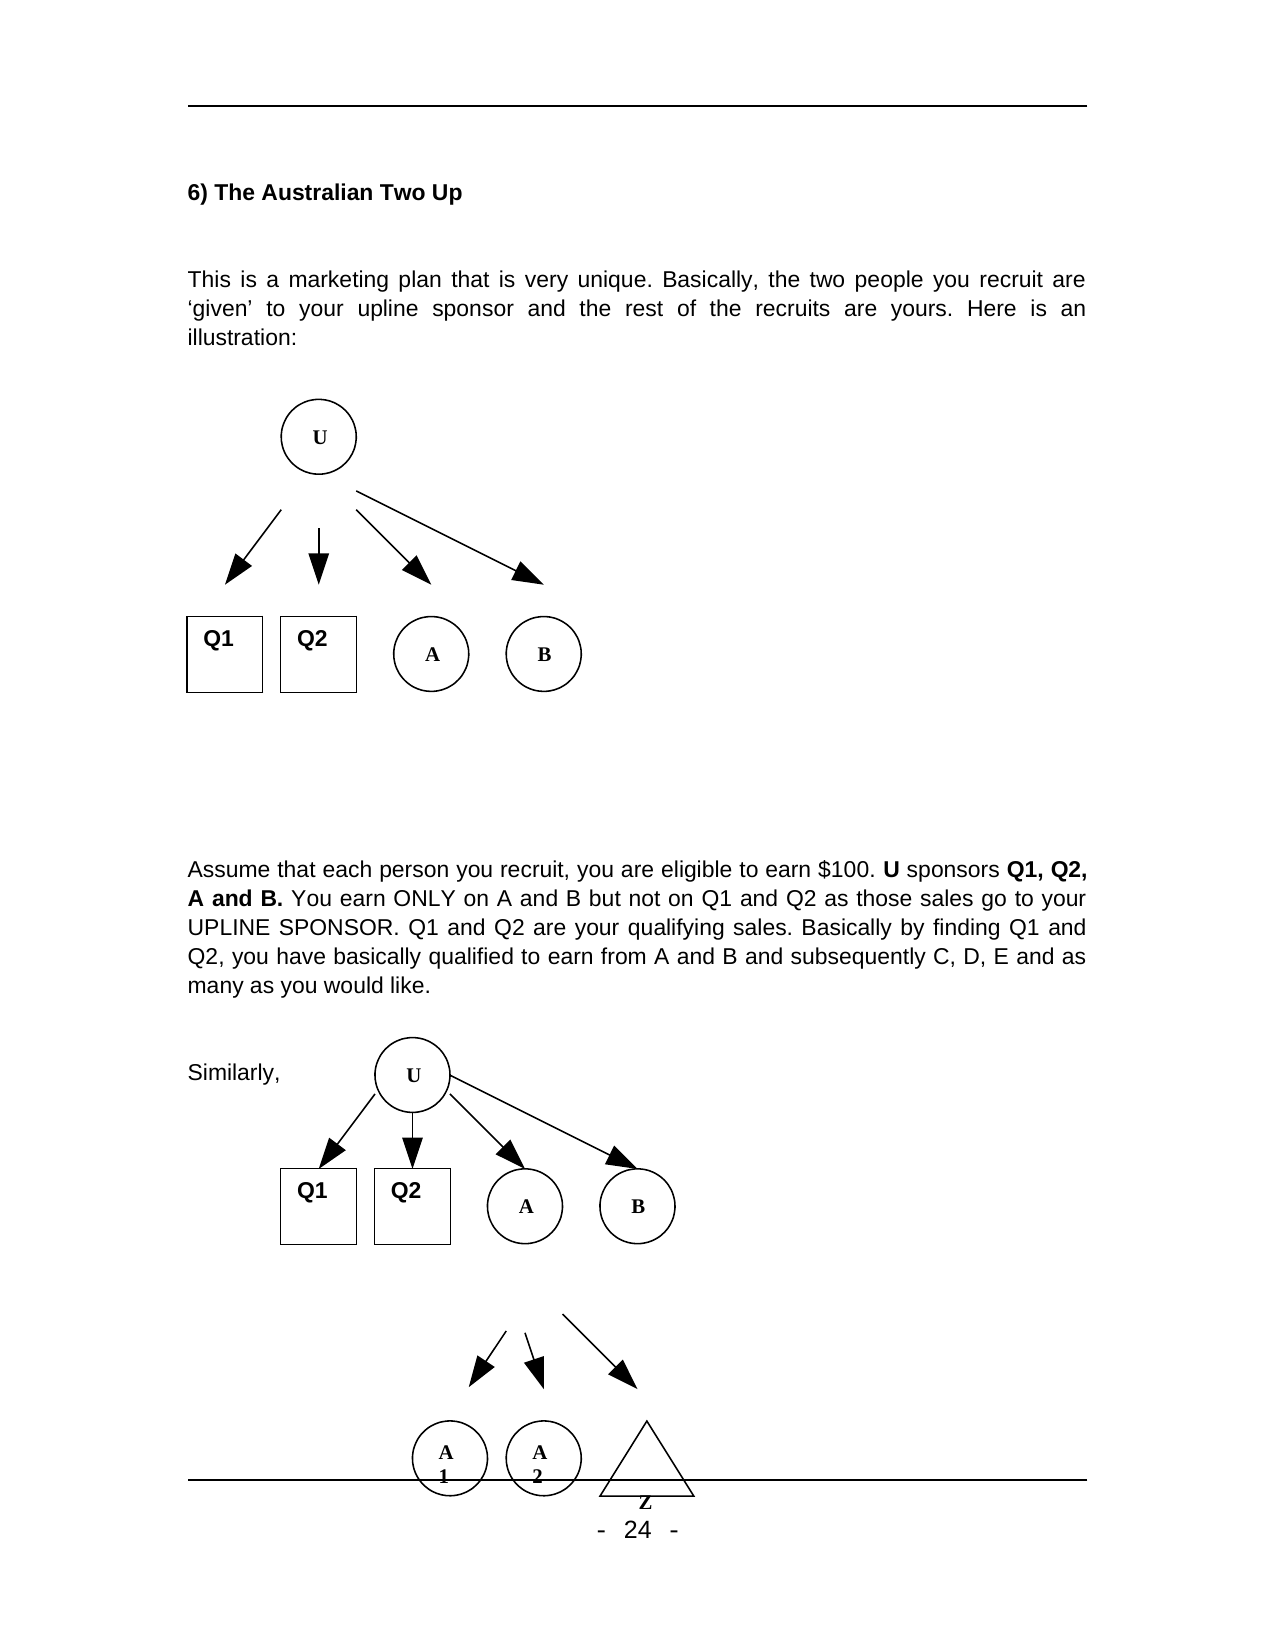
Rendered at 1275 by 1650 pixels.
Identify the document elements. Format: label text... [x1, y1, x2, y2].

text [448, 1059, 1087, 1085]
text This is a marketing plan that is very unique. Basically, the two people you recruit are ‘given’ to your upline sponsor and the rest of the recruits are yours. Here is an illustration: [187, 266, 1087, 351]
text 6) The Australian Two Up [187, 179, 1087, 206]
text [281, 1169, 356, 1244]
text [375, 1169, 450, 1244]
text Q1 [203, 625, 247, 651]
text Q1 [297, 1177, 341, 1203]
text Similarly, [187, 1059, 377, 1085]
text Q2 [297, 625, 341, 651]
text Assume that each person you recruit, you are eligible to earn $100. U sponsors Q1, Q2, A and B. You earn ONLY on A and B but not on Q1 and Q2 as those sales go to your UPLINE SPONSOR. Q1 and Q2 are your qualifying sales. Basically by finding Q1 and Q2, you have basically qualified to earn from A and B and subsequently C, D, E and as many as you would like. [187, 856, 1087, 998]
text Q2 [391, 1177, 434, 1203]
